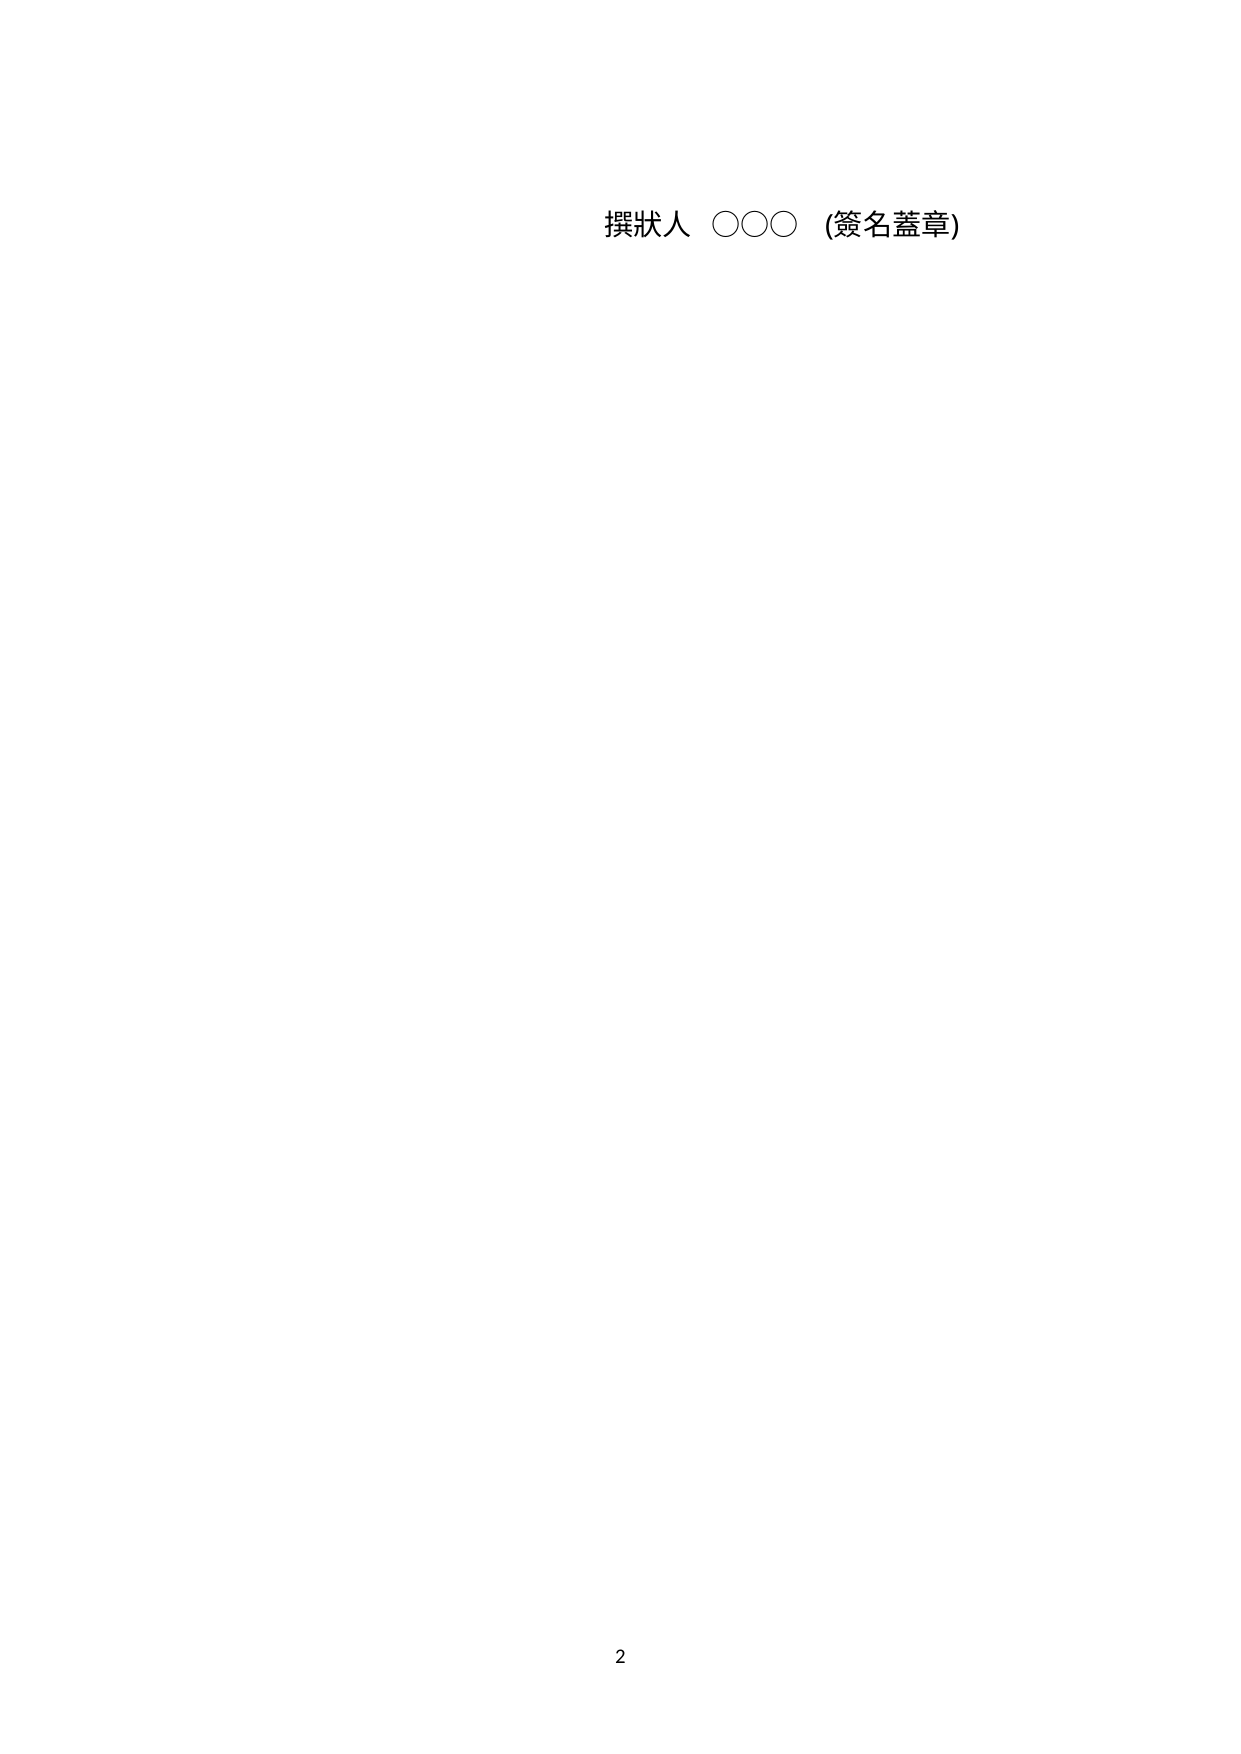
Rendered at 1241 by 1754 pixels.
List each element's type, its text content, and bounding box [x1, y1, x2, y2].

text 撰狀人 ○○○ (簽名蓋章) [148, 194, 1092, 246]
